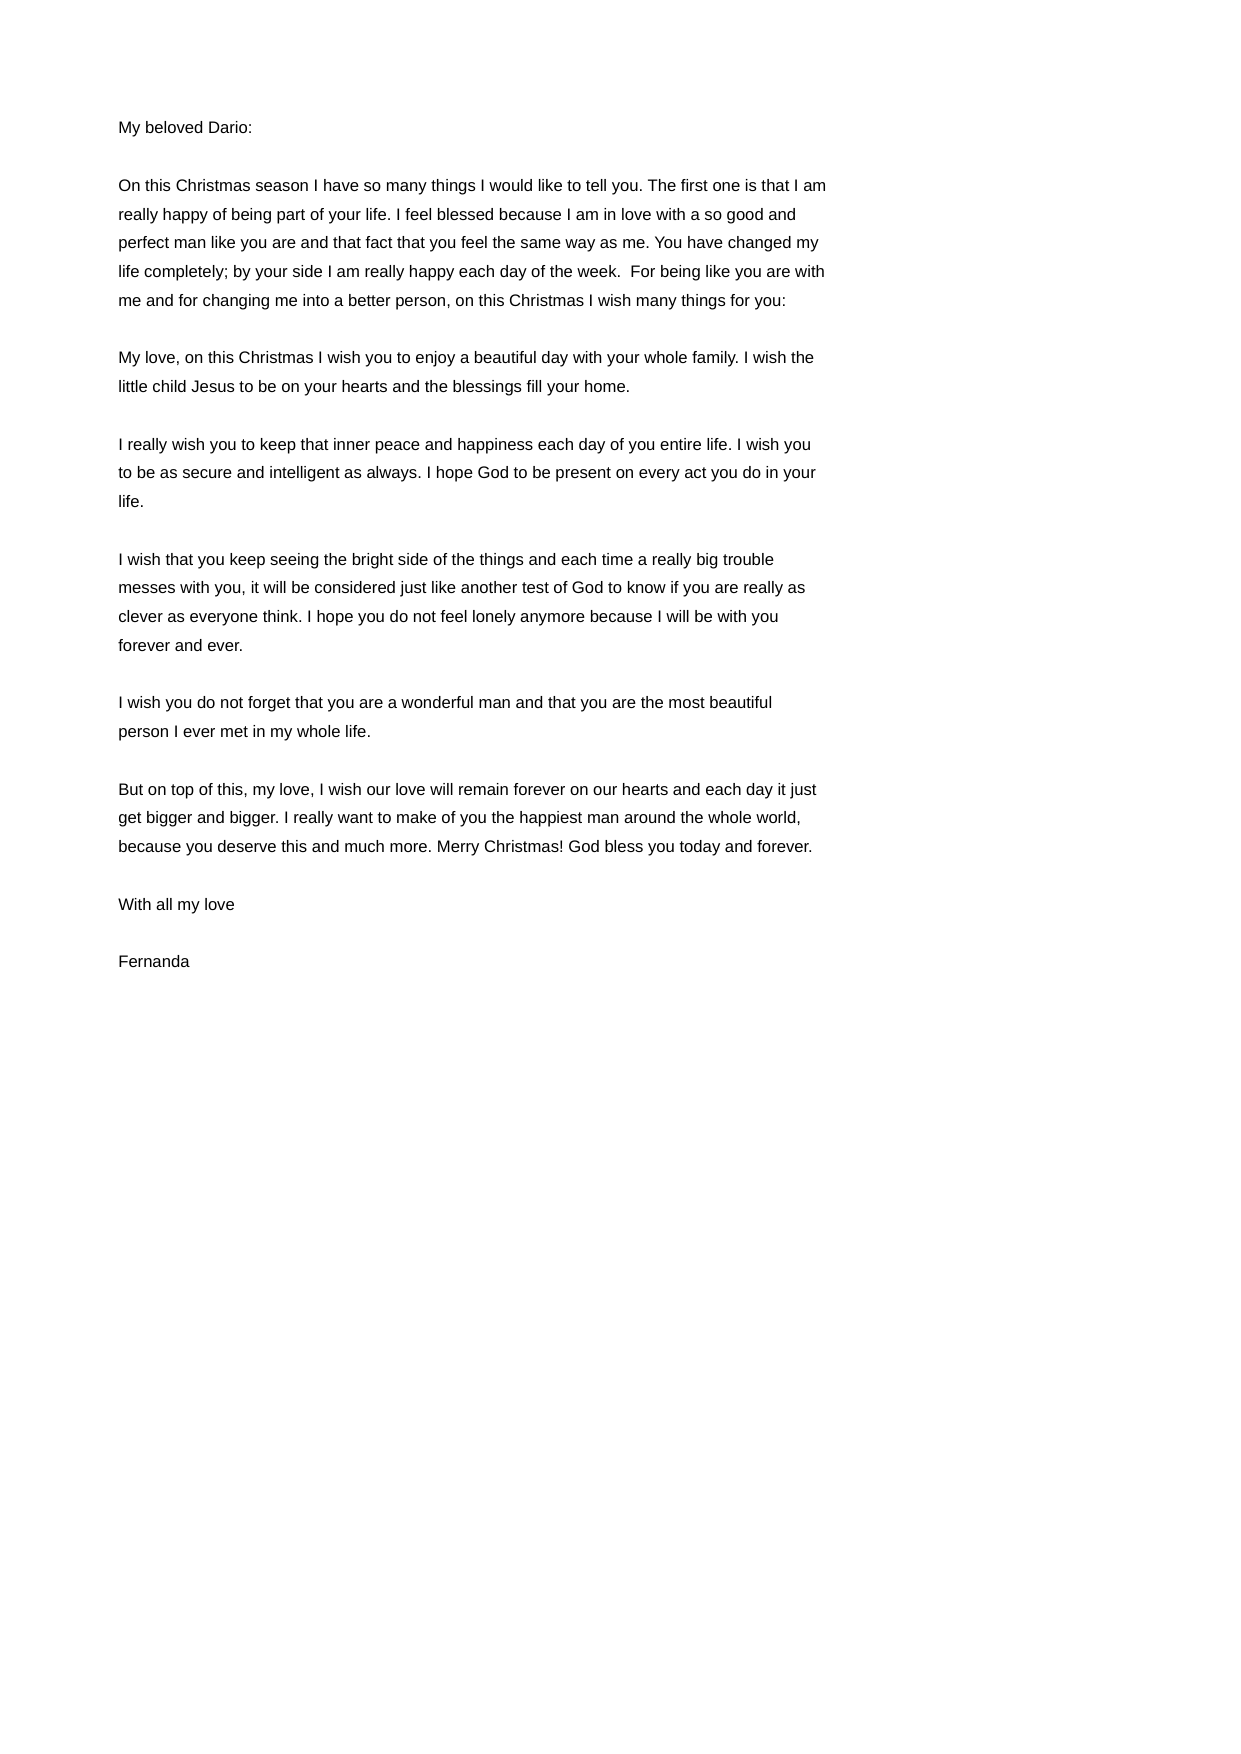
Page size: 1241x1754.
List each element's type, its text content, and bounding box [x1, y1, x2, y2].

text I wish that you keep seeing the bright side of the things and each time a really big trouble messes with you, it will be considered just like another test of God to know if you are really as clever as everyone think. I hope you do not feel lonely anymore because I will be with you forever and ever. [118, 549, 827, 655]
text But on top of this, my love, I wish our love will remain forever on our hearts and each day it just get bigger and bigger. I really want to make of you the happiest man around the whole world, because you deserve this and much more. Merry Christmas! God bless you today and forever. [118, 779, 827, 856]
text With all my love [118, 894, 827, 913]
text My beloved Dario: [118, 118, 827, 137]
text I wish you do not forget that you are a wonderful man and that you are the most beautiful person I ever met in my whole life. [118, 693, 827, 741]
text I really wish you to keep that inner peace and happiness each day of you entire life. I wish you to be as secure and intelligent as always. I hope God to be present on every act you do in your life. [118, 434, 827, 511]
text On this Christmas season I have so many things I would like to tell you. The first one is that I am really happy of being part of your life. I feel blessed because I am in love with a so good and perfect man like you are and that fact that you feel the same way as me. You have changed my life completely; by your side I am really happy each day of the week. For being like you are with me and for changing me into a better person, on this Christmas I wish many things for you: [118, 176, 827, 310]
text My love, on this Christmas I wish you to enjoy a beautiful day with your whole family. I wish the little child Jesus to be on your hearts and the blessings fill your home. [118, 348, 827, 396]
text Fernanda [118, 952, 827, 971]
